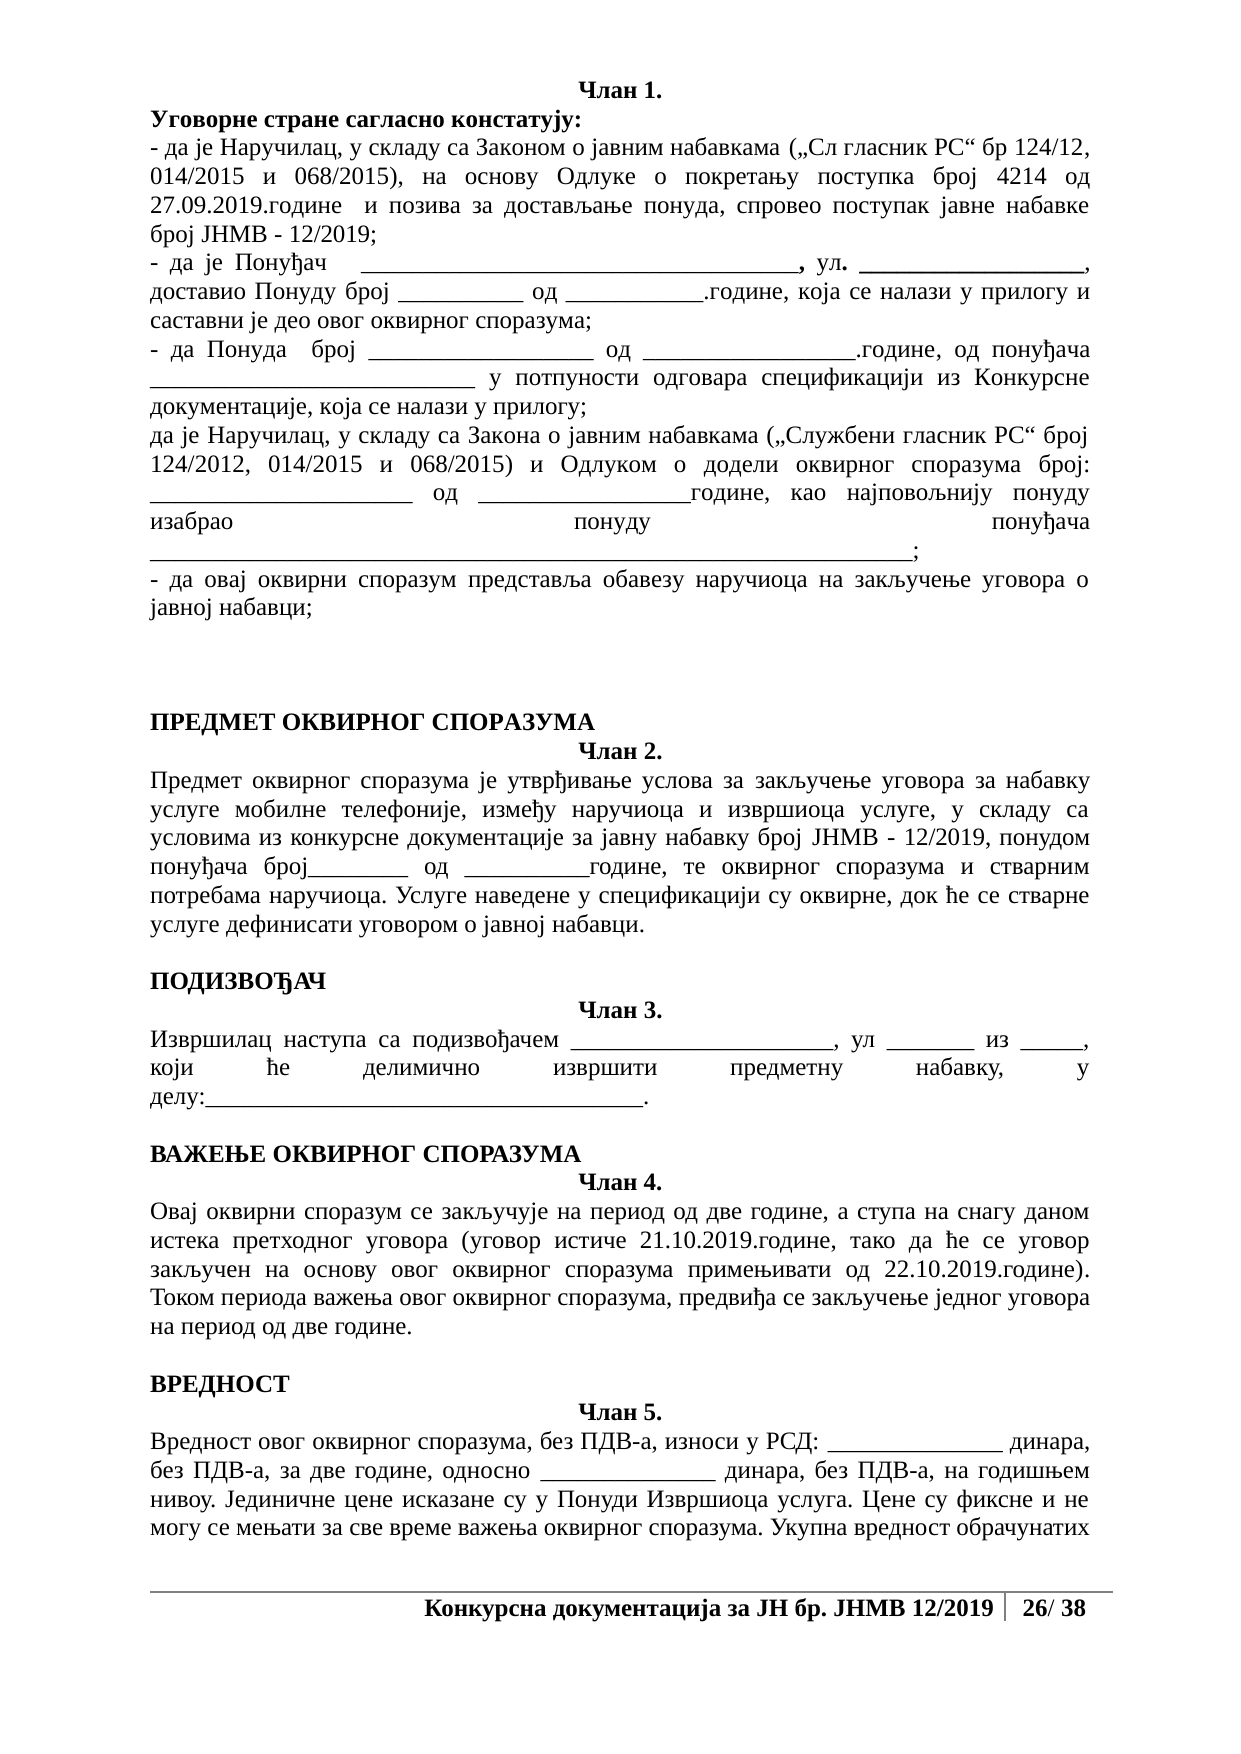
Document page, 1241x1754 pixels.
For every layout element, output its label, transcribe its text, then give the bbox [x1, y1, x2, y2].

text - да овај оквирни споразум представља обавезу наручиоца на закључење уговора о јавној набавци; [150, 564, 1090, 621]
text Члан 5. [150, 1397, 1090, 1426]
text Овај оквирни споразум се закључује на период од две године, а ступа на снагу даном истека претходног уговора (уговор истиче 21.10.2019.године, тако да ће се уговор закључен на основу овог оквирног споразума примењивати од 22.10.2019.године). Током периода важења овог оквирног споразума, предвиђа се закључење једног уговора на период од две године. [150, 1196, 1090, 1340]
text Члан 2. [150, 736, 1090, 765]
text ВАЖЕЊЕ ОКВИРНОГ СПОРАЗУМА [150, 1139, 1090, 1167]
text Уговорне стране сагласно констатују: [150, 104, 1090, 132]
text - да Понуда број __________________ од _________________.године, од понуђача __________________________ у потпуности одговара спецификацији из Конкурсне документације, која се налази у прилогу; [150, 334, 1090, 420]
text ПОДИЗВОЂАЧ [150, 966, 1090, 995]
text Члан 3. [150, 995, 1090, 1024]
text ВРЕДНОСТ [150, 1369, 1090, 1397]
text Члан 4. [150, 1167, 1090, 1196]
text Извршилац наступа са подизвођачем _____________________, ул _______ из _____, који ће делимично извршити предметну набавку, у делу:___________________________________. [150, 1024, 1090, 1110]
text - да је Наручилац, у складу са Законом о јавним набавкама („Сл гласник РС“ бр 124/12, 014/2015 и 068/2015), на основу Одлуке о покретању поступка број 4214 од 27.09.2019.године и позива за достављање понуда, спровео поступак јавне набавке број ЈНМВ - 12/2019; [150, 132, 1090, 247]
text - да је Понуђач ___________________________________, ул. __________________, доставио Понуду број __________ од ___________.године, која се налази у прилогу и саставни је део овог оквирног споразума; [150, 247, 1090, 334]
text Вредност овог оквирног споразума, без ПДВ-а, износи у РСД: ______________ динара, без ПДВ-а, за две године, односно ______________ динара, без ПДВ-а, на годишњем нивоу. Јединичне цене исказане су у Понуди Извршиоца услуга. Цене су фиксне и не могу се мењати за све време важења оквирног споразума. Укупна вредност обрачунатих [150, 1426, 1090, 1541]
text да је Наручилац, у складу са Закона о јавним набавкама („Службени гласник РС“ број 124/2012, 014/2015 и 068/2015) и Одлуком о додели оквирног споразума број: _____________________ од _________________године, као најповољнију понуду изабрао понуду понуђача _____________________________________________________________; [150, 420, 1090, 564]
text ПРЕДМЕТ ОКВИРНОГ СПОРАЗУМА [150, 707, 1090, 736]
text Предмет оквирног споразума је утврђивање услова за закључење уговора за набавку услуге мобилне телефоније, између наручиоца и извршиоца услуге, у складу са условима из конкурсне документације за јавну набавку број ЈНМВ - 12/2019, понудом понуђача број________ од __________године, те оквирног споразума и стварним потребама наручиоца. Услуге наведене у спецификацији су оквирне, док ће се стварне услуге дефинисати уговором о јавној набавци. [150, 765, 1090, 937]
text Члан 1. [150, 75, 1090, 104]
